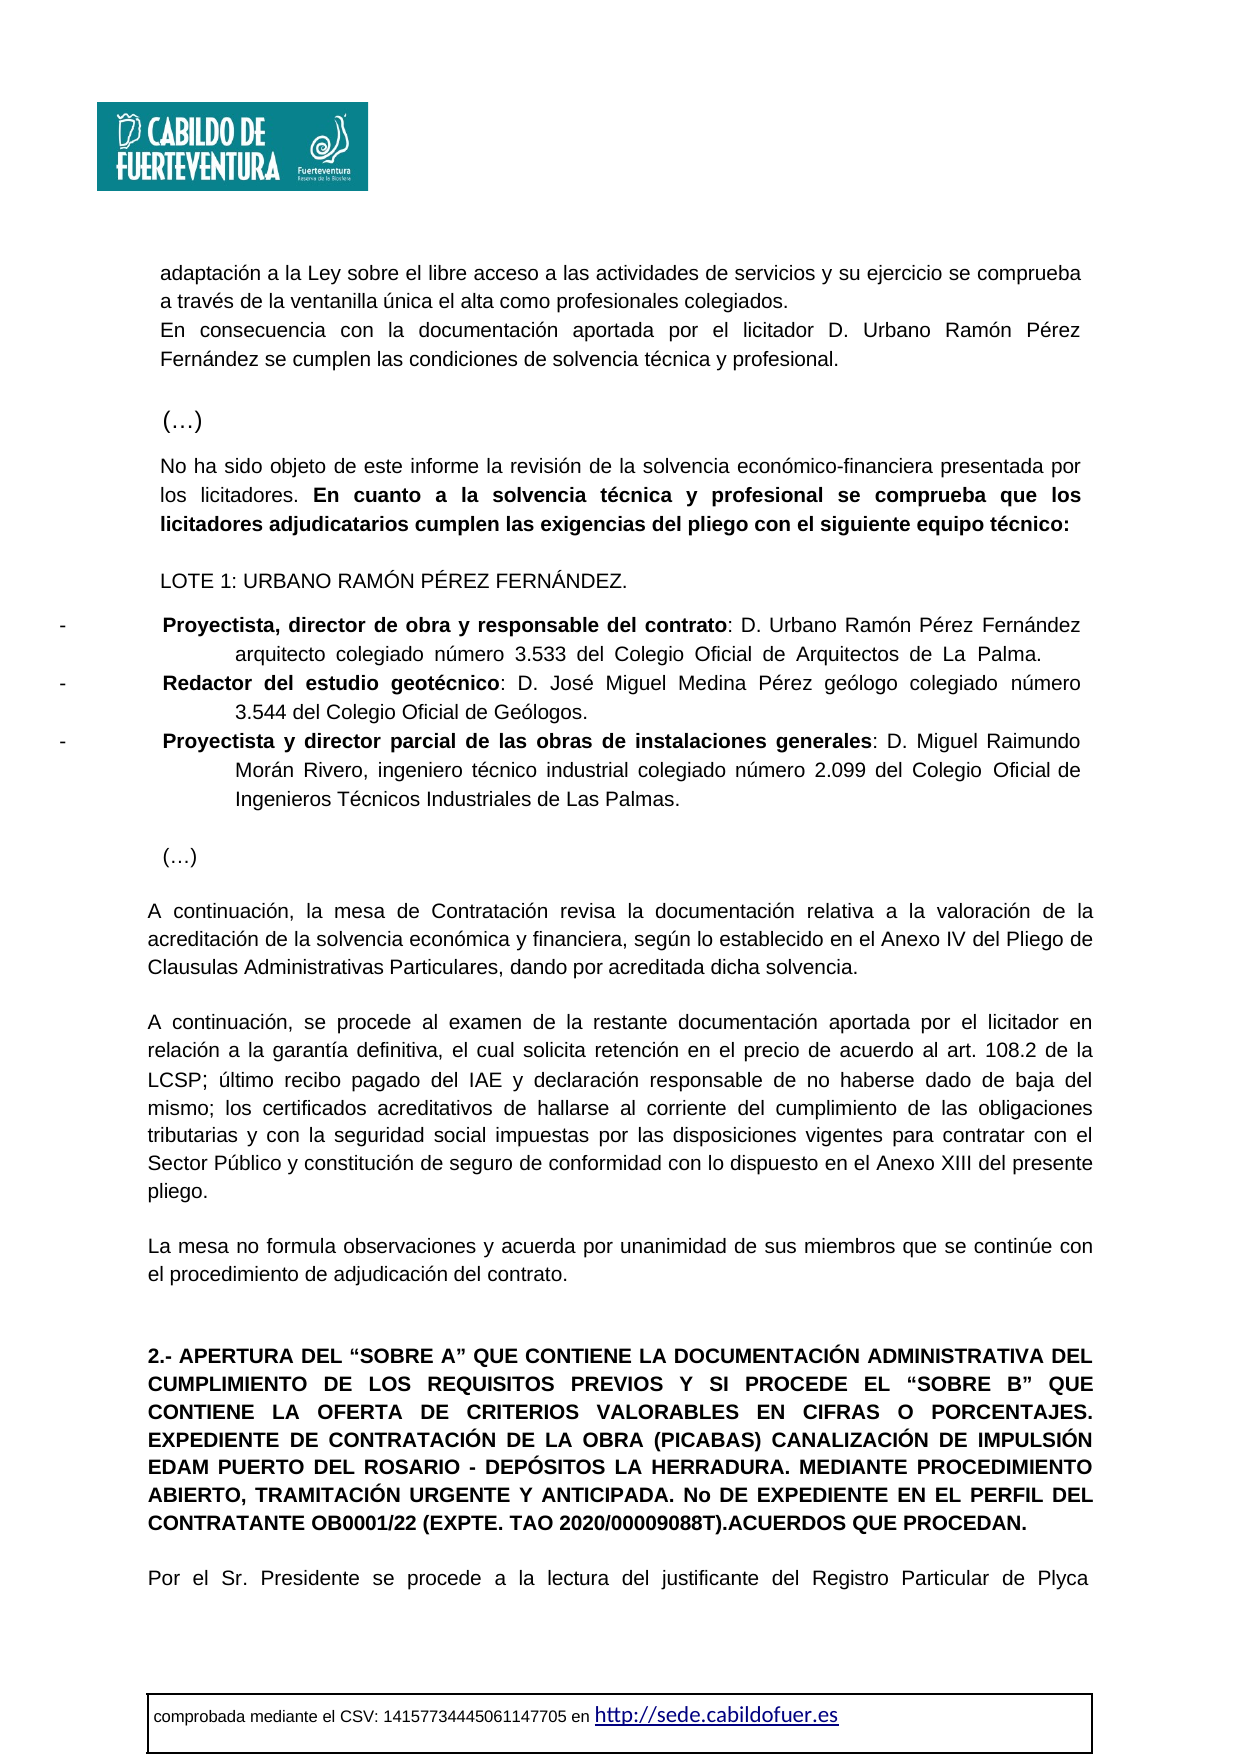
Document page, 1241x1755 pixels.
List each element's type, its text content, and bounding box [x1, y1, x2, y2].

list Proyectista y director parcial de las obras de instalaciones generales: D. Miguel Raimundo Morán Rivero, ingeniero técnico industrial colegiado número 2.099 del Colegio Oficial de Ingenieros Técnicos Industriales de Las Palmas. [59, 729, 1081, 811]
text (…) [162, 406, 1107, 433]
text adaptación a la Ley sobre el libre acceso a las actividades de servicios y su ejercicio se comprueba a través de la ventanilla única el alta como profesionales colegiados. [160, 260, 1081, 313]
text En consecuencia con la documentación aportada por el licitador D. Urbano Ramón Pérez Fernández se cumplen las condiciones de solvencia técnica y profesional. [160, 318, 1081, 371]
text No ha sido objeto de este informe la revisión de la solvencia económico-financiera presentada por los licitadores. En cuanto a la solvencia técnica y profesional se comprueba que los licitadores adjudicatarios cumplen las exigencias del pliego con el siguiente equipo técnico: [160, 454, 1081, 536]
subtitle 2.- APERTURA DEL “SOBRE A” QUE CONTIENE LA DOCUMENTACIÓN ADMINISTRATIVA DEL CUMPLIMIENTO DE LOS REQUISITOS PREVIOS Y SI PROCEDE EL “SOBRE B” QUE CONTIENE LA OFERTA DE CRITERIOS VALORABLES EN CIFRAS O PORCENTAJES. EXPEDIENTE DE CONTRATACIÓN DE LA OBRA (PICABAS) CANALIZACIÓN DE IMPULSIÓN EDAM PUERTO DEL ROSARIO - DEPÓSITOS LA HERRADURA. MEDIANTE PROCEDIMIENTO ABIERTO, TRAMITACIÓN URGENTE Y ANTICIPADA. No DE EXPEDIENTE EN EL PERFIL DEL CONTRATANTE OB0001/22 (EXPTE. TAO 2020/00009088T).ACUERDOS QUE PROCEDAN. [148, 1344, 1093, 1534]
text Por el Sr. Presidente se procede a la lectura del justificante del Registro Particular de Plyca [148, 1566, 1107, 1590]
text A continuación, se procede al examen de la restante documentación aportada por el licitador en relación a la garantía definitiva, el cual solicita retención en el precio de acuerdo al art. 108.2 de la LCSP; último recibo pagado del IAE y declaración responsable de no haberse dado de baja del mismo; los certificados acreditativos de hallarse al corriente del cumplimiento de las obligaciones tributarias y con la seguridad social impuestas por las disposiciones vigentes para contratar con el Sector Público y constitución de seguro de conformidad con lo dispuesto en el Anexo XIII del presente pliego. [147, 1010, 1093, 1202]
text (…) [162, 844, 1107, 868]
list Proyectista, director de obra y responsable del contrato: D. Urbano Ramón Pérez Fernández arquitecto colegiado número 3.533 del Colegio Oficial de Arquitectos de La Palma. [59, 613, 1081, 666]
list Redactor del estudio geotécnico: D. José Miguel Medina Pérez geólogo colegiado número 3.544 del Colegio Oficial de Geólogos. [59, 671, 1081, 724]
text A continuación, la mesa de Contratación revisa la documentación relativa a la valoración de la acreditación de la solvencia económica y financiera, según lo establecido en el Anexo IV del Pliego de Clausulas Administrativas Particulares, dando por acreditada dicha solvencia. [147, 899, 1093, 978]
text LOTE 1: URBANO RAMÓN PÉREZ FERNÁNDEZ. [160, 569, 1107, 593]
text La mesa no formula observaciones y acuerda por unanimidad de sus miembros que se continúe con el procedimiento de adjudicación del contrato. [148, 1234, 1093, 1285]
